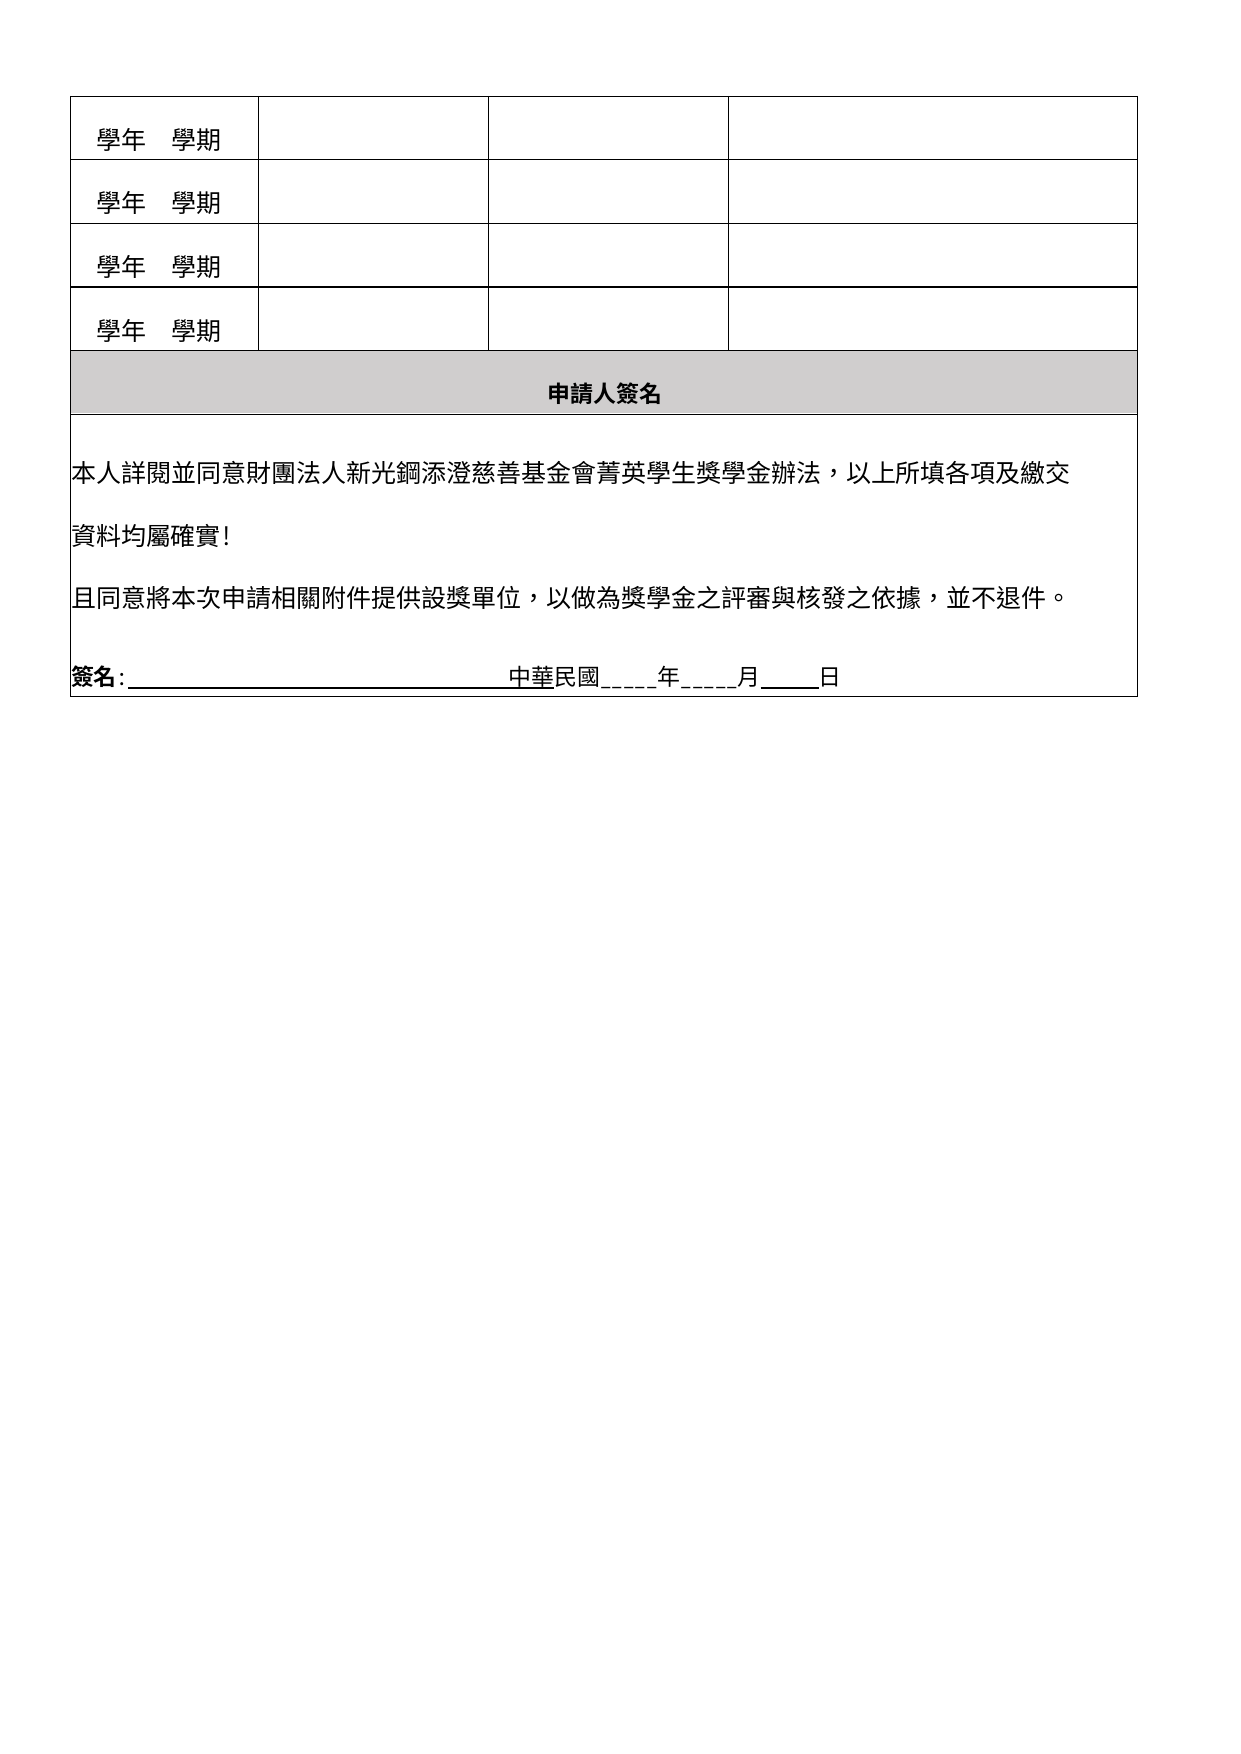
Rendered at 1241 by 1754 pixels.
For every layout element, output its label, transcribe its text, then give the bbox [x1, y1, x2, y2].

table_cell [489, 224, 728, 286]
table_cell [489, 288, 728, 350]
table_cell [489, 160, 728, 223]
table_cell [729, 224, 1137, 286]
table_cell [259, 97, 488, 159]
table_cell 學年 學期 [71, 288, 258, 350]
table_cell [729, 97, 1137, 159]
table_cell 本人詳閱並同意財團法人新光鋼添澄慈善基金會菁英學生獎學金辦法，以上所填各項及繳交資料均屬確實! 且同意將本次申請相關附件提供設獎單位，以做為獎學金之評審與核發之依據，並不退件。 簽名: 中華民國_____年_____月 日 [71, 415, 1137, 696]
table_cell [259, 160, 488, 223]
table_cell 學年 學期 [71, 224, 258, 286]
table_cell [729, 288, 1137, 350]
table_cell 申請人簽名 [71, 351, 1137, 413]
table_cell [259, 288, 488, 350]
table_cell [489, 97, 728, 159]
table_cell 學年 學期 [71, 160, 258, 223]
table_cell 學年 學期 [71, 97, 258, 159]
table_cell [259, 224, 488, 286]
table_cell [729, 160, 1137, 223]
